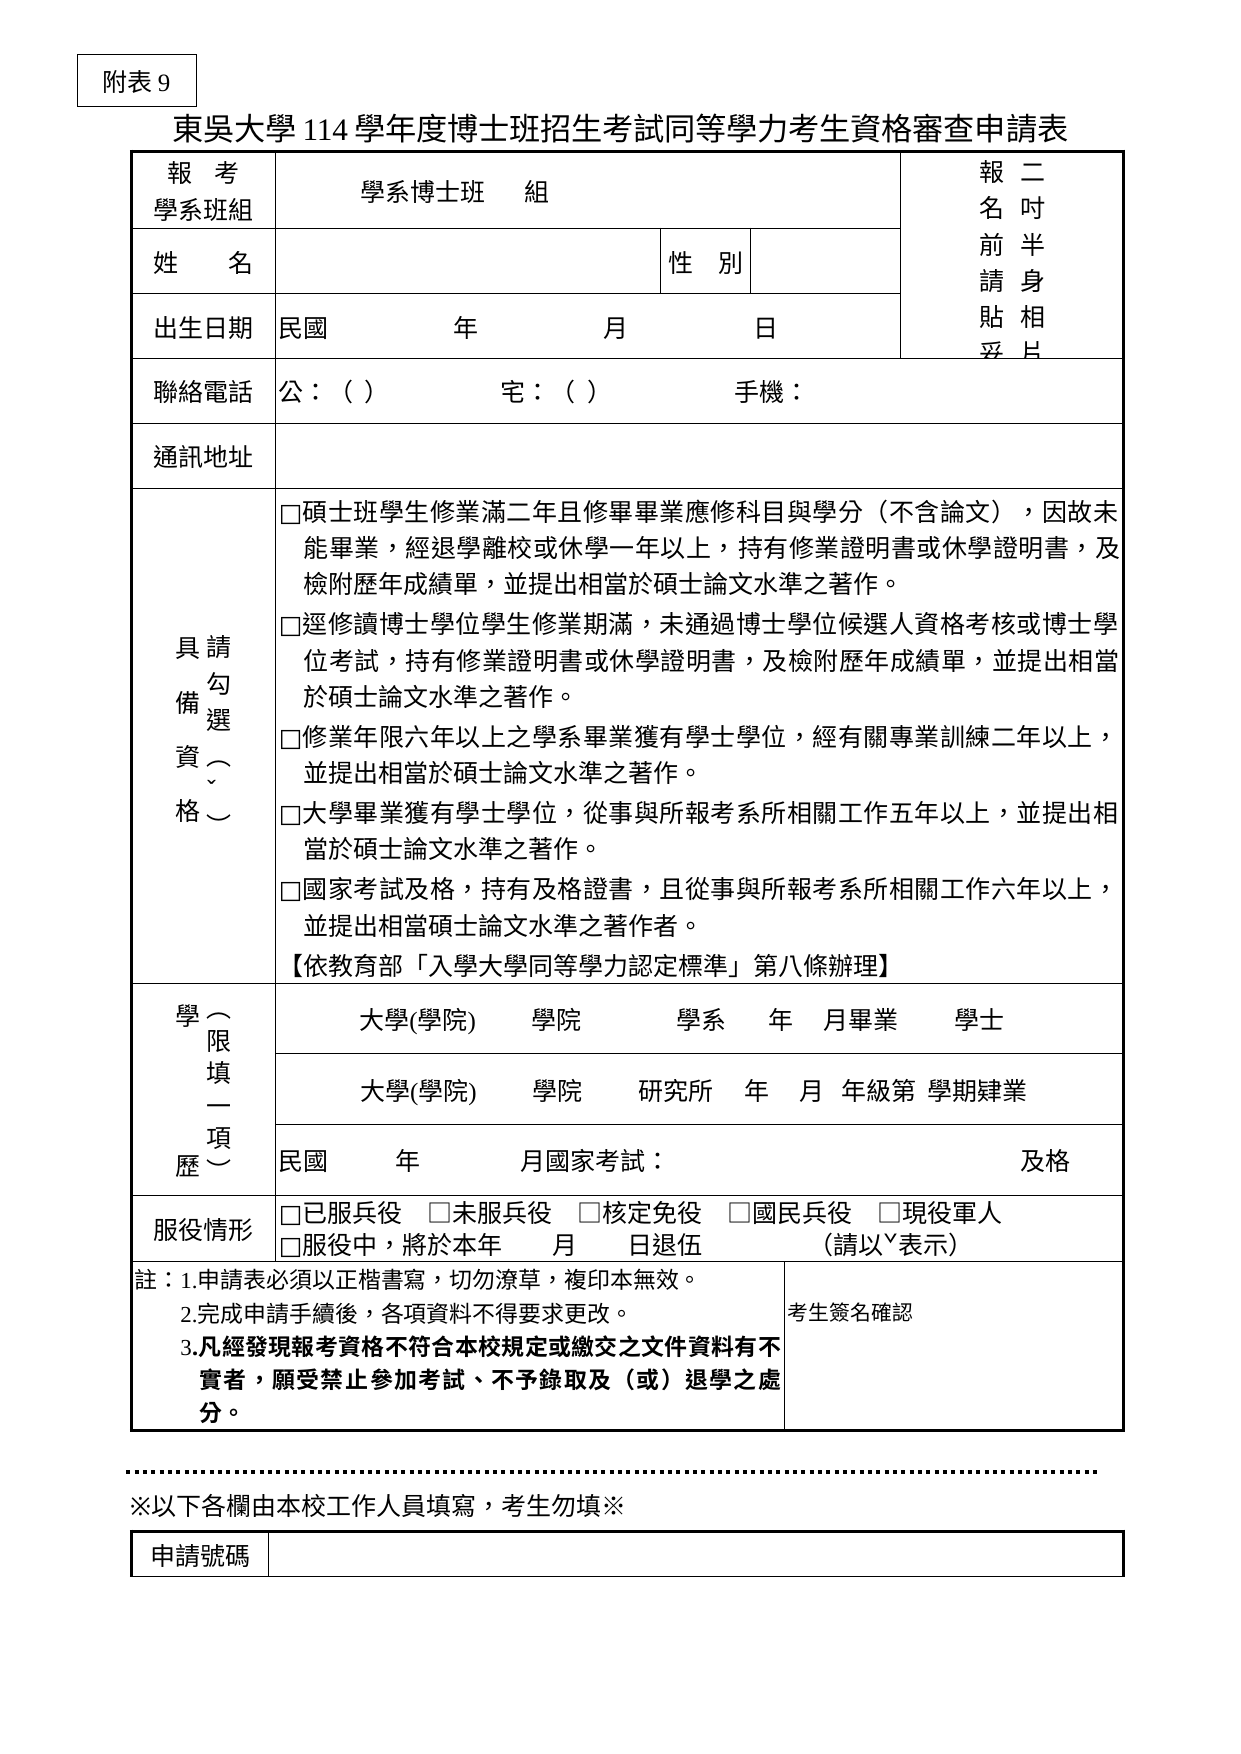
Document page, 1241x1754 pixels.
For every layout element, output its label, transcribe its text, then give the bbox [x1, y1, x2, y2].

table_cell [751, 229, 900, 293]
table_header 學系博士班 組 [276, 153, 900, 228]
table_cell □碩士班學生修業滿二年且修畢畢業應修科目與學分（不含論文），因故未能畢業，經退學離校或休學一年以上，持有修業證明書或休學證明書，及檢附歷年成績單，並提出相當於碩士論文水準之著作。 □逕修讀博士學位學生修業期滿，未通過博士學位候選人資格考核或博士學位考試，持有修業證明書或休學證明書，及檢附歷年成績單，並提出相當於碩士論文水準之著作。 □修業年限六年以上之學系畢業獲有學士學位，經有關專業訓練二年以上，並提出相當於碩士論文水準之著作。 □大學畢業獲有學士學位，從事與所報考系所相關工作五年以上，並提出相當於碩士論文水準之著作。 □國家考試及格，持有及格證書，且從事與所報考系所相關工作六年以上，並提出相當碩士論文水準之著作者。 【依教育部「入學大學同等學力認定標準」第八條辦理】 [276, 489, 1122, 982]
table_cell 聯絡電話 [133, 359, 275, 423]
table_header 申請號碼 [133, 1533, 268, 1576]
text ※以下各欄由本校工作人員填寫，考生勿填※ [130, 1497, 1110, 1520]
table_header 報 考 學系班組 [133, 153, 275, 228]
table_cell 大學(學院) 學院 學系 年 月畢業 學士 [276, 984, 1122, 1053]
table_cell 註：1.申請表必須以正楷書寫，切勿潦草，複印本無效。 2.完成申請手續後，各項資料不得要求更改。 3.凡經發現報考資格不符合本校規定或繳交之文件資料有不實者，願受禁止參加考試、不予錄取及（或）退學之處分。 [133, 1262, 784, 1428]
table_cell 大學(學院) 學院 研究所 年 月 年級第 學期肄業 [276, 1054, 1122, 1124]
table_cell [276, 424, 1122, 488]
table_cell 民國 年 月 日 [276, 294, 900, 358]
table_header 報 二 名 吋 前 半 請 身 貼 相 妥 片 [901, 153, 1122, 358]
table_cell ︵ 限 填 一 項 ︶ [203, 984, 275, 1195]
table_cell 民國 年 月國家考試： 及格 [276, 1125, 1122, 1195]
text 附表9 [92, 62, 181, 98]
table_cell [276, 229, 660, 293]
table_cell 請 勾 選 ︵ ˇ ︶ [203, 489, 275, 982]
table_header [269, 1533, 1122, 1576]
table_cell 出生日期 [133, 294, 275, 358]
text 東吳大學114學年度博士班招生考試同等學力考生資格審查申請表 [130, 104, 1110, 149]
table_cell □已服兵役 □未服兵役 □核定免役 □國民兵役 □現役軍人 □服役中，將於本年 月 日退伍 （請以ˇ表示） [276, 1196, 1122, 1261]
table_cell 服役情形 [133, 1196, 275, 1261]
table_cell 公：（ ） 宅：（ ） 手機： [276, 359, 1122, 423]
table_cell 性 別 [661, 229, 750, 293]
table_cell 通訊地址 [133, 424, 275, 488]
table_cell 學 歷 [133, 984, 203, 1195]
table_cell 姓 名 [133, 229, 275, 293]
table_cell 具 備 資 格 [133, 489, 203, 982]
table_cell 考生簽名確認 [785, 1262, 1122, 1428]
